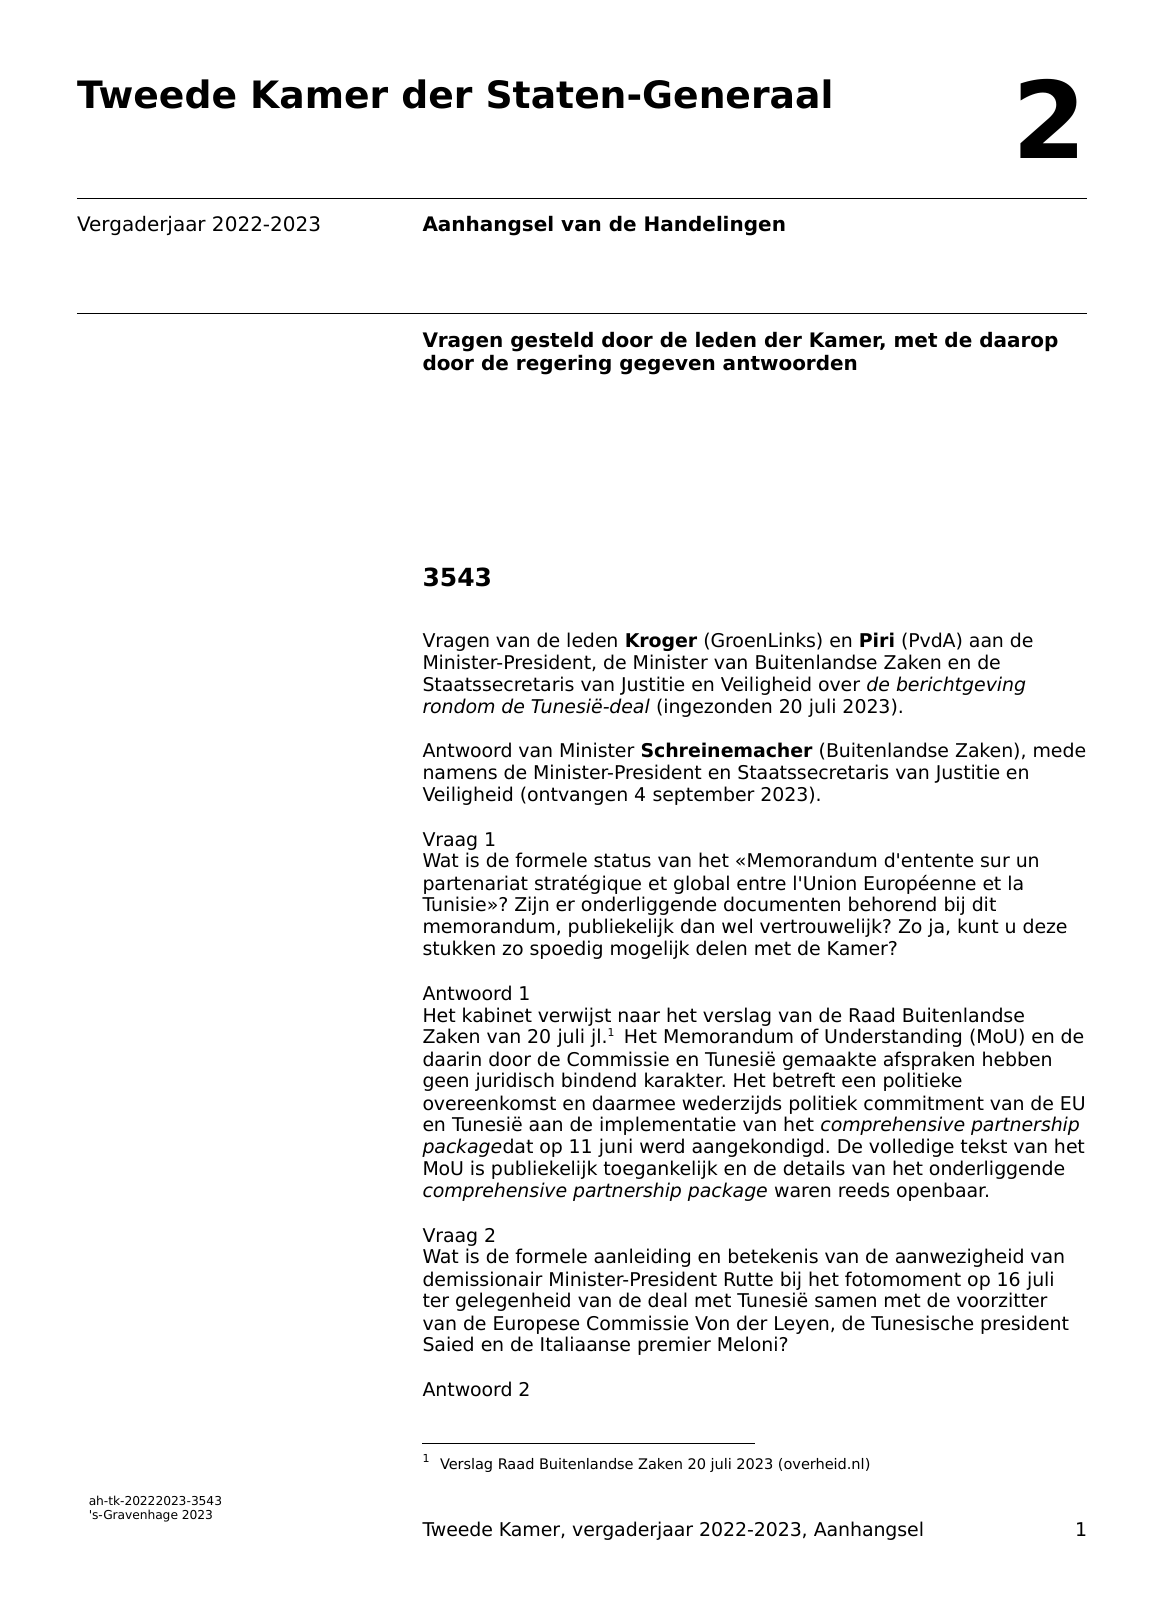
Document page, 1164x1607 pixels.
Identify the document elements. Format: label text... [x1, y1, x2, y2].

text Wat is de formele status van het «Memorandum d'entente sur un partenariat stratégique et global entre l'Union Européenne et la Tunisie»? Zijn er onderliggende documenten behorend bij dit memorandum, publiekelijk dan wel vertrouwelijk? Zo ja, kunt u deze stukken zo spoedig mogelijk delen met de Kamer? [422, 850, 1087, 960]
text Het kabinet verwijst naar het verslag van de Raad Buitenlandse Zaken van 20 juli jl. Het Memorandum of Understanding (MoU) en de daarin door de Commissie en Tunesië gemaakte afspraken hebben geen juridisch bindend karakter. Het betreft een politieke overeenkomst en daarmee wederzijds politiek commitment van de EU en Tunesië aan de implementatie van het comprehensive partnership packagedat op 11 juni werd aangekondigd. De volledige tekst van het MoU is publiekelijk toegankelijk en de details van het onderliggende comprehensive partnership package waren reeds openbaar. [422, 1004, 1087, 1202]
text Vraag 2 [422, 1224, 1087, 1246]
table_header Tweede Kamer der Staten-Generaal [77, 59, 886, 198]
table_cell Vragen gesteld door de leden der Kamer, met de daarop door de regering gegeven antwoorden [422, 314, 1087, 375]
text Verslag Raad Buitenlandse Zaken 20 juli 2023 (overheid.nl) [422, 1452, 1087, 1474]
table_cell [77, 314, 422, 375]
text Antwoord 2 [422, 1378, 1087, 1401]
table_cell Vergaderjaar 2022-2023 [77, 199, 422, 313]
text Vragen van de leden Kroger (GroenLinks) en Piri (PvdA) aan de Minister-President, de Minister van Buitenlandse Zaken en de Staatssecretaris van Justitie en Veiligheid over de berichtgeving rondom de Tunesië-deal (ingezonden 20 juli 2023). [422, 630, 1087, 718]
table_header 2 [886, 59, 1087, 198]
text Wat is de formele aanleiding en betekenis van de aanwezigheid van demissionair Minister-President Rutte bij het fotomoment op 16 juli ter gelegenheid van de deal met Tunesië samen met de voorzitter van de Europese Commissie Von der Leyen, de Tunesische president Saied en de Italiaanse premier Meloni? [422, 1246, 1087, 1356]
text Antwoord 1 [422, 982, 1087, 1004]
text Vraag 1 [422, 828, 1087, 850]
table_cell Aanhangsel van de Handelingen [422, 199, 1087, 313]
text Antwoord van Minister Schreinemacher (Buitenlandse Zaken), mede namens de Minister-President en Staatssecretaris van Justitie en Veiligheid (ontvangen 4 september 2023). [422, 740, 1087, 806]
text 3543 [422, 563, 1087, 592]
text 's-Gravenhage 2023 [88, 1508, 323, 1522]
text ah-tk-20222023-3543 [88, 1494, 323, 1508]
